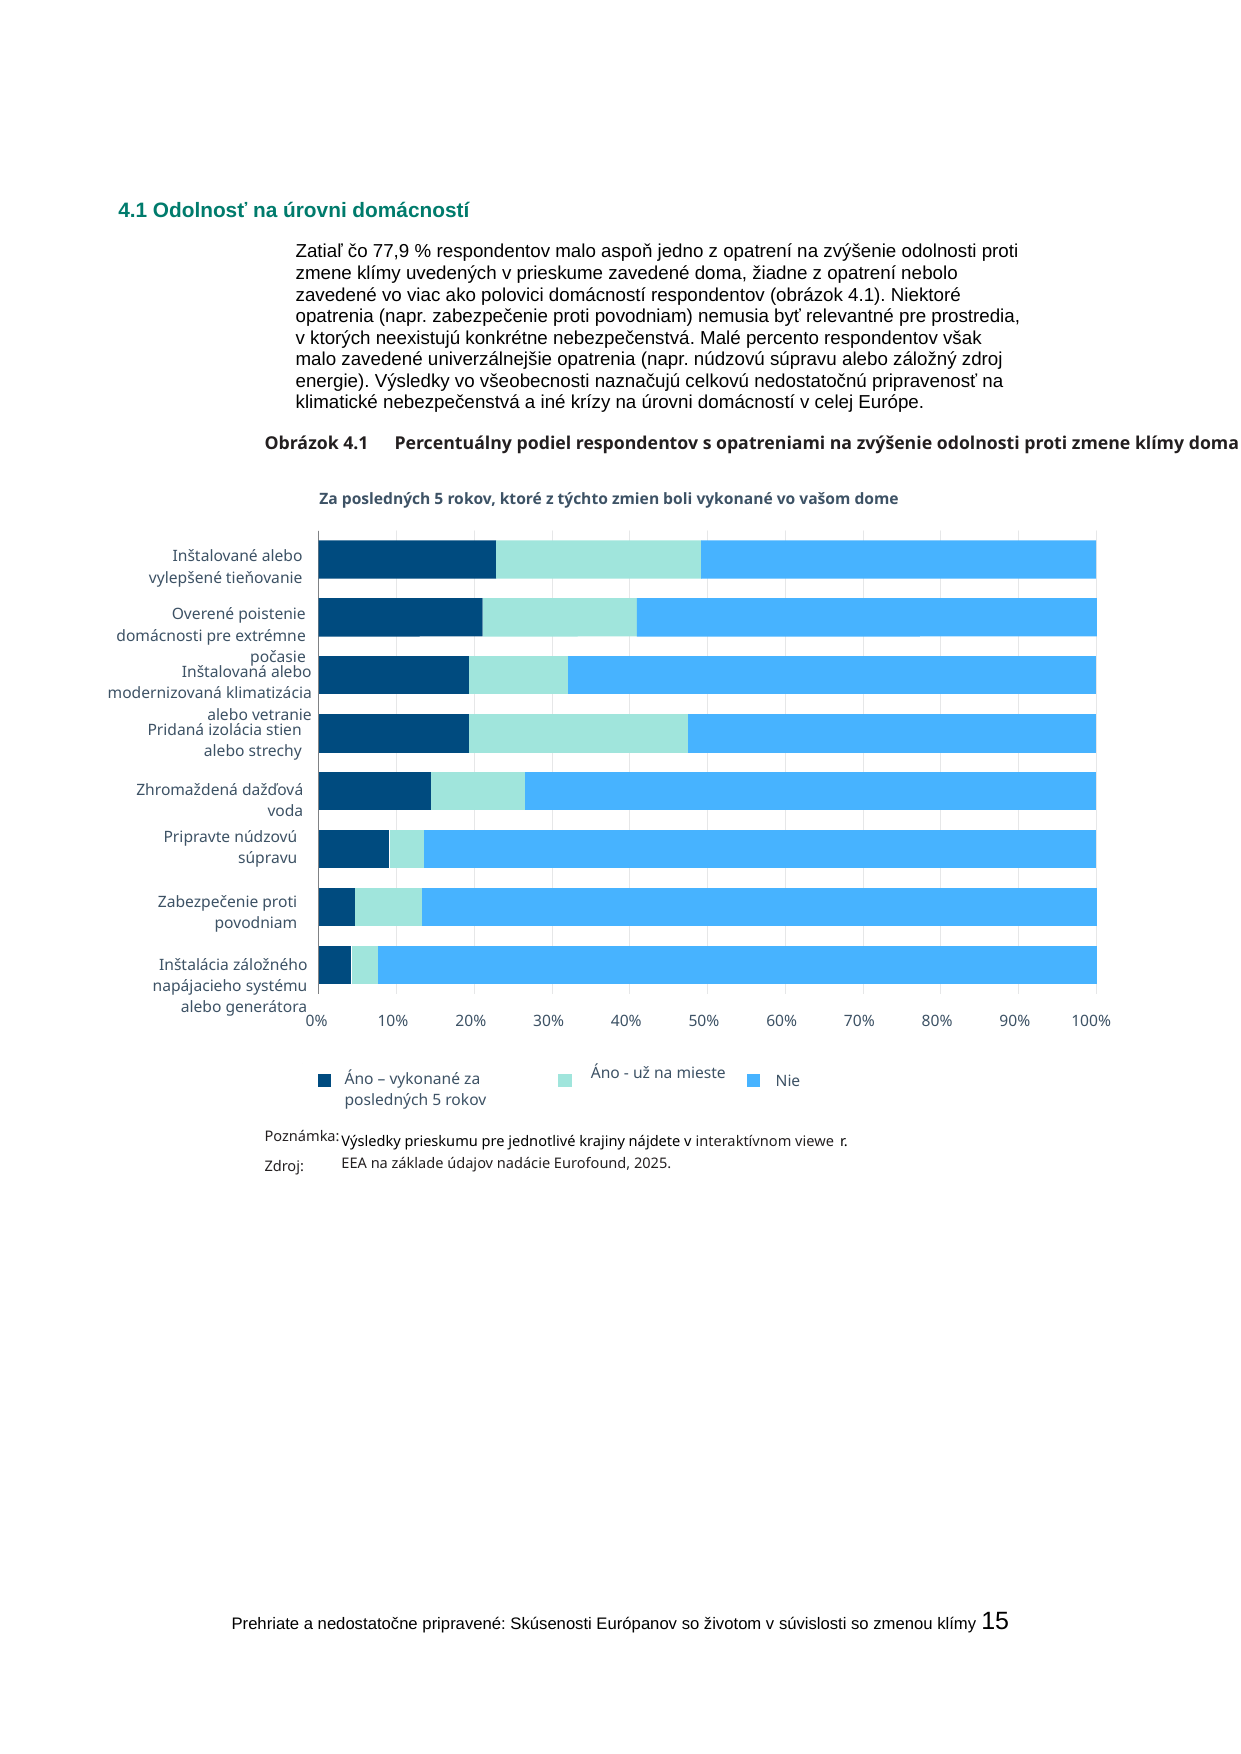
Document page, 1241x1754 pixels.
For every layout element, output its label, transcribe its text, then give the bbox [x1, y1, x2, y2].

text Zatiaľ čo 77,9 % respondentov malo aspoň jedno z opatrení na zvýšenie odolnosti proti zmene klímy uvedených v prieskume zavedené doma, žiadne z opatrení nebolo zavedené vo viac ako polovici domácností respondentov (obrázok 4.1). Niektoré opatrenia (napr. zabezpečenie proti povodniam) nemusia byť relevantné pre prostredia, v ktorých neexistujú konkrétne nebezpečenstvá. Malé percento respondentov však malo zavedené univerzálnejšie opatrenia (napr. núdzovú súpravu alebo záložný zdroj energie). Výsledky vo všeobecnosti naznačujú celkovú nedostatočnú pripravenosť na klimatické nebezpečenstvá a iné krízy na úrovni domácností v celej Európe. [295, 240, 1022, 413]
subtitle 4.1 Odolnosť na úrovni domácností [118, 198, 1122, 222]
